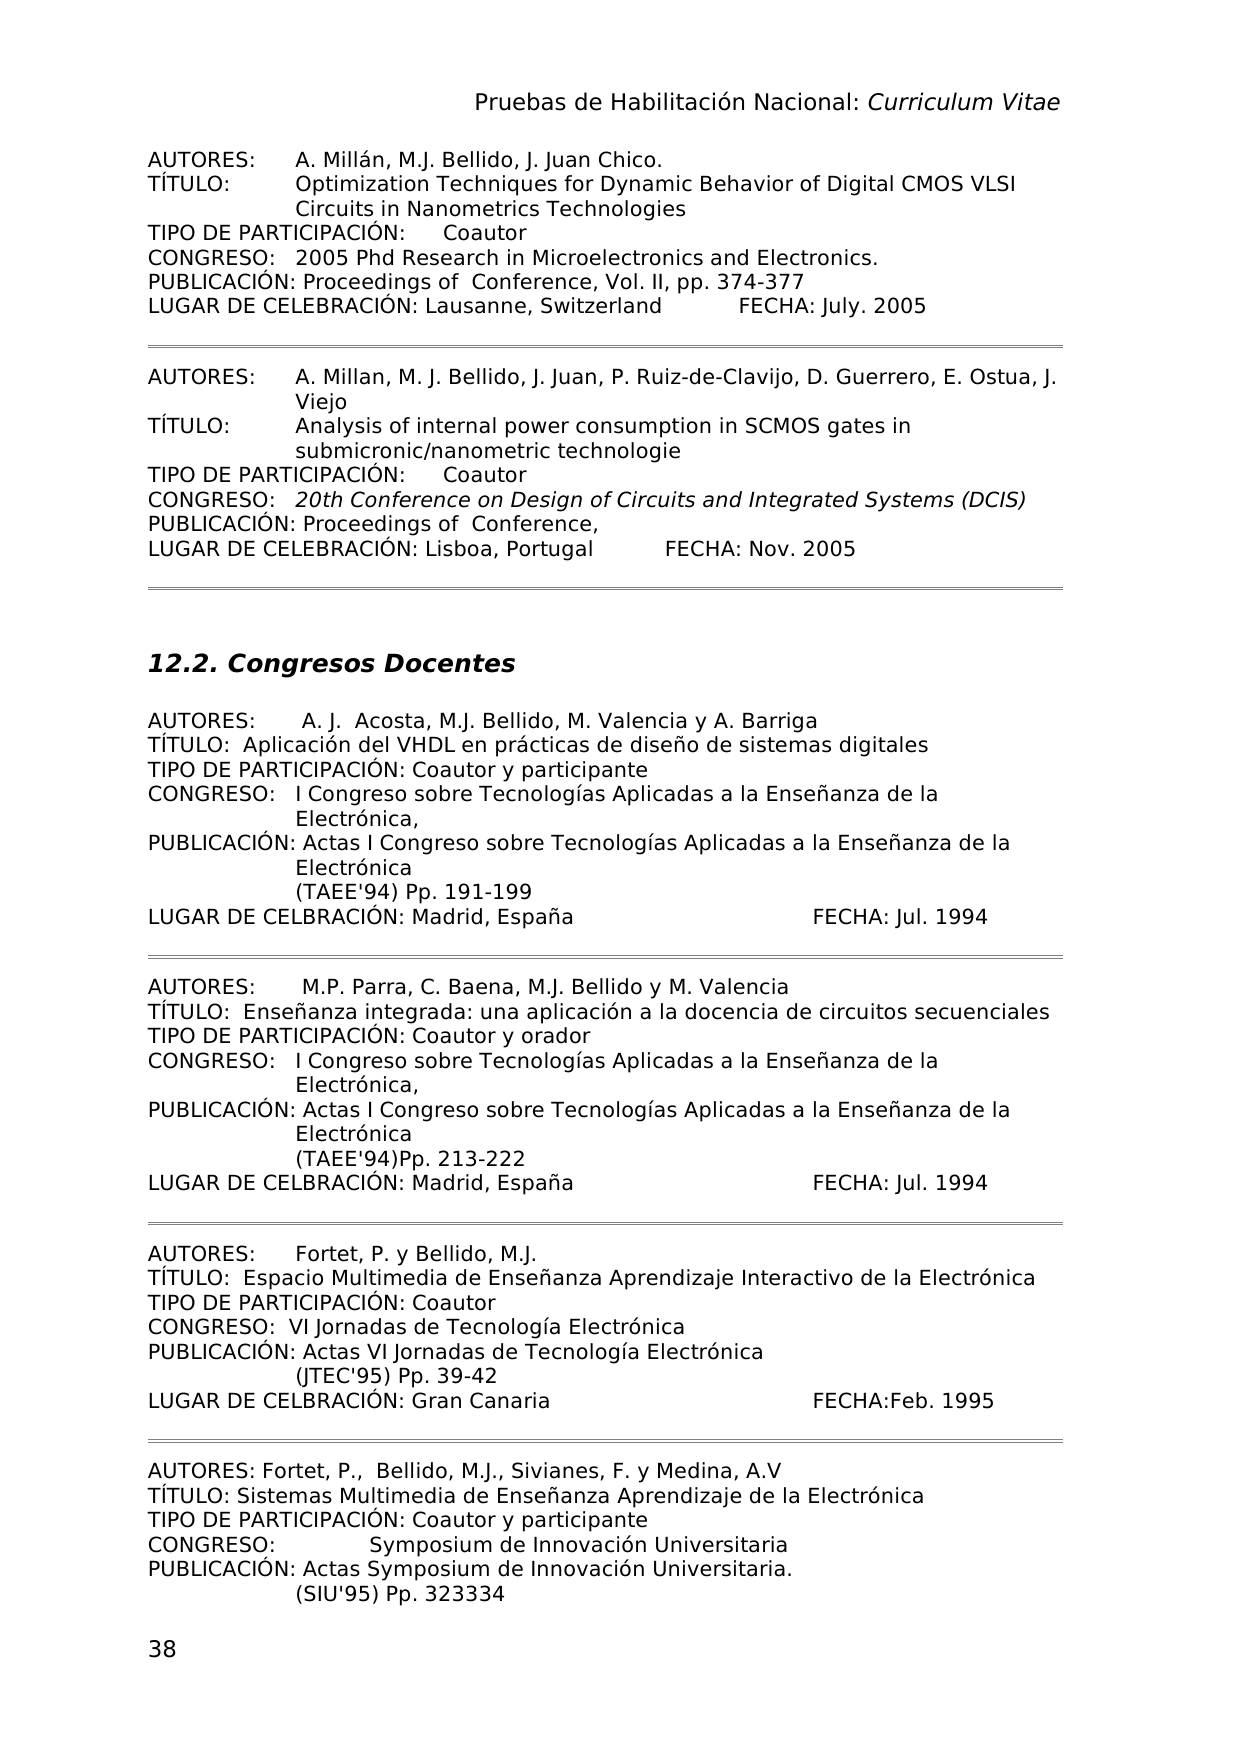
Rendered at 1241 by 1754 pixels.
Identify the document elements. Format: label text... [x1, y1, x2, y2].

text PUBLICACIÓN: Proceedings of Conference, [148, 512, 1063, 536]
text LUGAR DE CELBRACIÓN: Madrid, España FECHA: Jul. 1994 [148, 904, 1063, 929]
text LUGAR DE CELEBRACIÓN: Lausanne, Switzerland FECHA: July. 2005 [148, 294, 1063, 319]
text TÍTULO: Analysis of internal power consumption in SCMOS gates in submicronic/nanometric technologie [148, 414, 1063, 463]
text AUTORES: Fortet, P. y Bellido, M.J. [148, 1242, 1063, 1266]
text AUTORES: A. Millan, M. J. Bellido, J. Juan, P. Ruiz-de-Clavijo, D. Guerrero, E. Ostua, J. Viejo [148, 365, 1063, 414]
text PUBLICACIÓN: Actas I Congreso sobre Tecnologías Aplicadas a la Enseñanza de la Electrónica (TAEE'94) Pp. 191-199 [148, 831, 1063, 904]
text AUTORES: A. J. Acosta, M.J. Bellido, M. Valencia y A. Barriga [148, 709, 1063, 733]
text TIPO DE PARTICIPACIÓN: Coautor y orador [148, 1024, 1063, 1049]
text LUGAR DE CELEBRACIÓN: Lisboa, Portugal FECHA: Nov. 2005 [148, 536, 1063, 561]
text TÍTULO: Enseñanza integrada: una aplicación a la docencia de circuitos secuenciales [148, 1000, 1063, 1024]
subtitle Congresos Docentes [148, 650, 1063, 679]
text TIPO DE PARTICIPACIÓN: Coautor [148, 221, 1063, 245]
text CONGRESO: I Congreso sobre Tecnologías Aplicadas a la Enseñanza de la Electrónica, [148, 782, 1063, 831]
text CONGRESO: 20th Conference on Design of Circuits and Integrated Systems (DCIS) [148, 487, 1063, 512]
text AUTORES: Fortet, P., Bellido, M.J., Sivianes, F. y Medina, A.V [148, 1459, 1063, 1484]
text AUTORES: M.P. Parra, C. Baena, M.J. Bellido y M. Valencia [148, 975, 1063, 1000]
text TÍTULO: Sistemas Multimedia de Enseñanza Aprendizaje de la Electrónica [148, 1484, 1063, 1508]
text PUBLICACIÓN: Proceedings of Conference, Vol. II, pp. 374-377 [148, 270, 1063, 294]
text PUBLICACIÓN: Actas Symposium de Innovación Universitaria. (SIU'95) Pp. 323334 [148, 1557, 1063, 1606]
text TÍTULO: Espacio Multimedia de Enseñanza Aprendizaje Interactivo de la Electrónica [148, 1266, 1063, 1291]
text TIPO DE PARTICIPACIÓN: Coautor y participante [148, 1508, 1063, 1533]
text AUTORES: A. Millán, M.J. Bellido, J. Juan Chico. [148, 147, 1063, 172]
text LUGAR DE CELBRACIÓN: Gran Canaria FECHA:Feb. 1995 [148, 1389, 1063, 1413]
text LUGAR DE CELBRACIÓN: Madrid, España FECHA: Jul. 1994 [148, 1171, 1063, 1196]
text TÍTULO: Aplicación del VHDL en prácticas de diseño de sistemas digitales [148, 733, 1063, 758]
text TIPO DE PARTICIPACIÓN: Coautor [148, 1291, 1063, 1315]
text CONGRESO: Symposium de Innovación Universitaria [148, 1533, 1063, 1557]
text CONGRESO: I Congreso sobre Tecnologías Aplicadas a la Enseñanza de la Electrónica, [148, 1049, 1063, 1098]
text TIPO DE PARTICIPACIÓN: Coautor y participante [148, 758, 1063, 782]
text CONGRESO: 2005 Phd Research in Microelectronics and Electronics. [148, 245, 1063, 270]
text TIPO DE PARTICIPACIÓN: Coautor [148, 463, 1063, 487]
text PUBLICACIÓN: Actas VI Jornadas de Tecnología Electrónica (JTEC'95) Pp. 39-42 [148, 1340, 1063, 1389]
text CONGRESO: VI Jornadas de Tecnología Electrónica [148, 1315, 1063, 1340]
text PUBLICACIÓN: Actas I Congreso sobre Tecnologías Aplicadas a la Enseñanza de la Electrónica (TAEE'94)Pp. 213-222 [148, 1098, 1063, 1171]
text TÍTULO: Optimization Techniques for Dynamic Behavior of Digital CMOS VLSI Circuits in Nanometrics Technologies [148, 172, 1063, 221]
